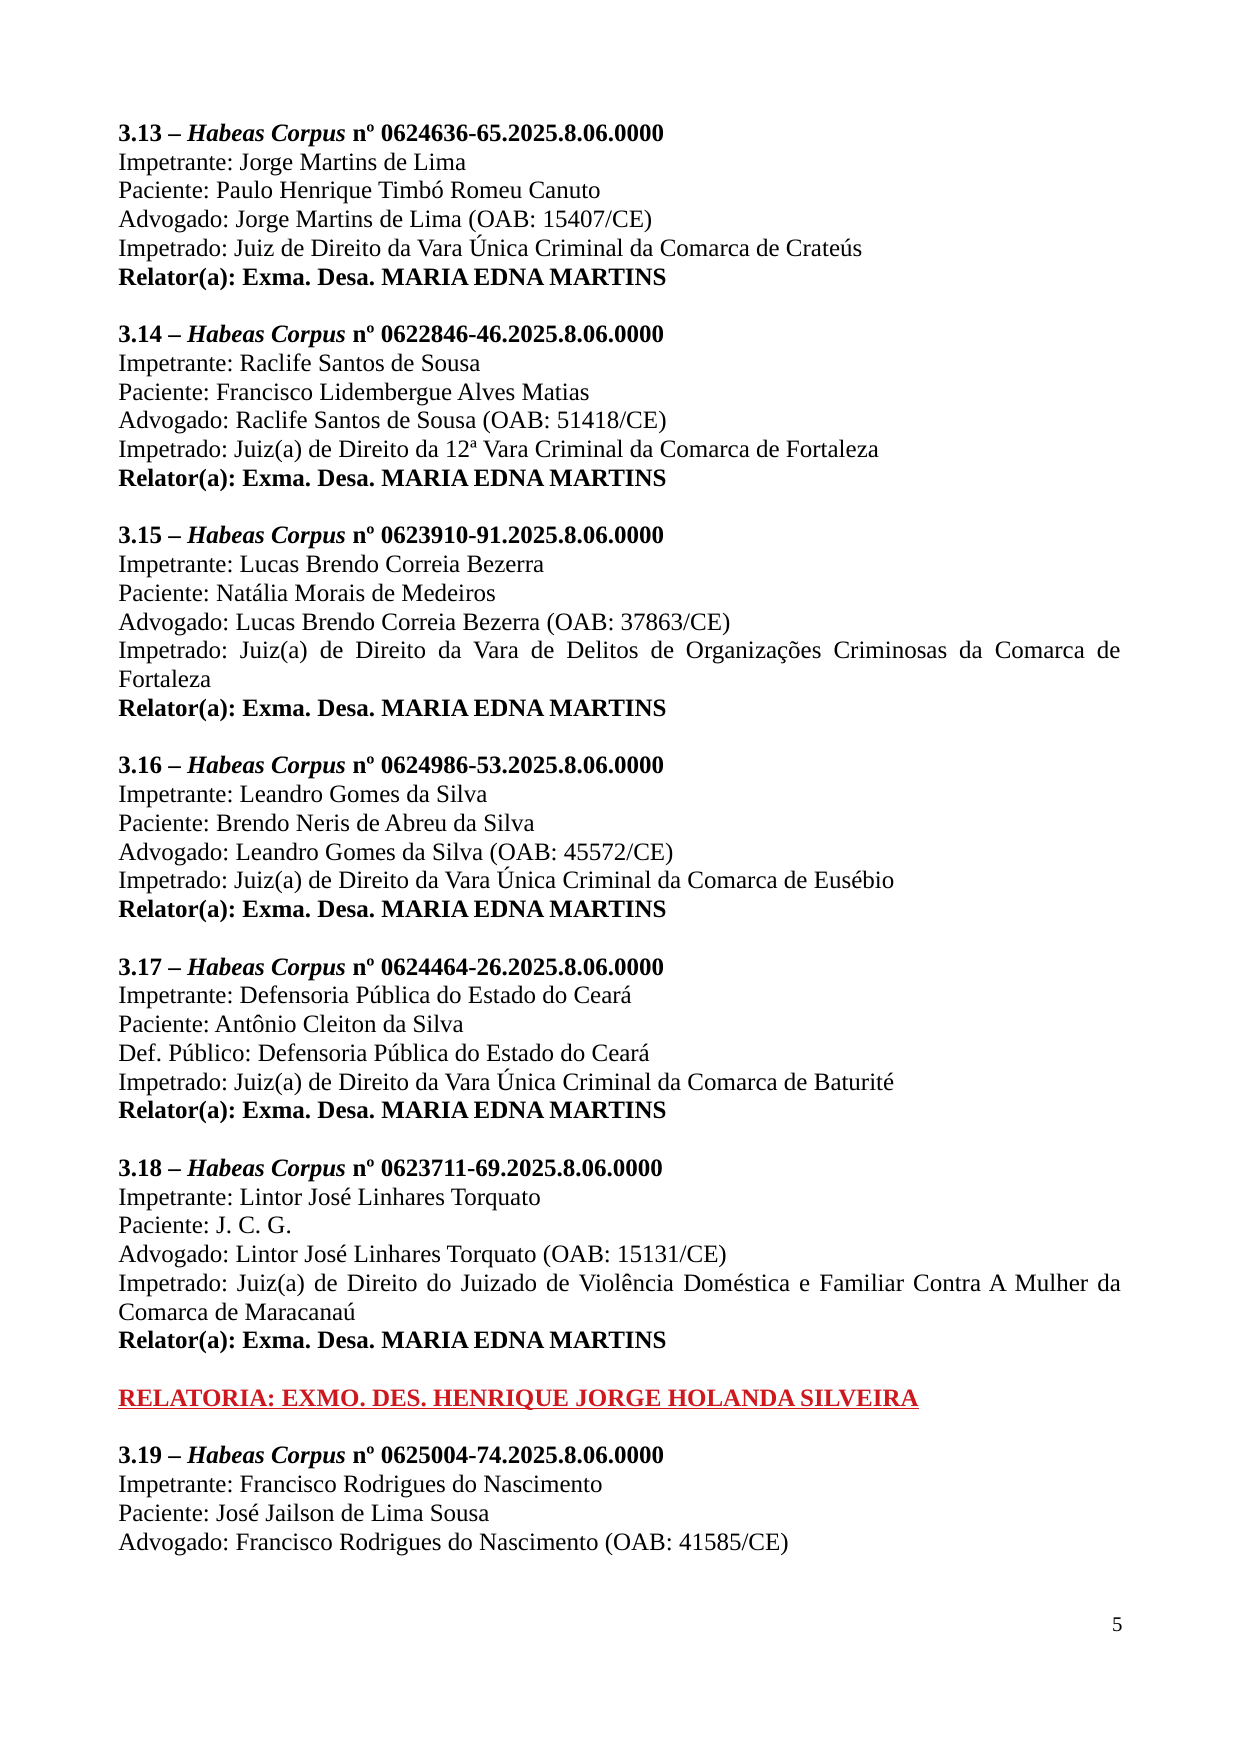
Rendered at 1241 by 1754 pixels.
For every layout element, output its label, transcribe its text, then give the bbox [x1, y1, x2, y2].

text Impetrante: Leandro Gomes da Silva [118, 779, 1122, 808]
text Paciente: José Jailson de Lima Sousa [118, 1498, 1122, 1527]
text Paciente: Brendo Neris de Abreu da Silva [118, 808, 1122, 837]
text 3.15 – Habeas Corpus nº 0623910-91.2025.8.06.0000 [118, 521, 1122, 549]
text 3.17 – Habeas Corpus nº 0624464-26.2025.8.06.0000 [118, 952, 1122, 981]
text Impetrante: Lucas Brendo Correia Bezerra [118, 549, 1122, 578]
text 3.19 – Habeas Corpus nº 0625004-74.2025.8.06.0000 [118, 1441, 1122, 1469]
text 3.16 – Habeas Corpus nº 0624986-53.2025.8.06.0000 [118, 751, 1122, 779]
text Impetrante: Francisco Rodrigues do Nascimento [118, 1469, 1122, 1498]
text Relator(a): Exma. Desa. MARIA EDNA MARTINS [118, 1326, 1122, 1354]
text Def. Público: Defensoria Pública do Estado do Ceará [118, 1038, 1122, 1067]
text 3.14 – Habeas Corpus nº 0622846-46.2025.8.06.0000 [118, 319, 1122, 348]
text Advogado: Lucas Brendo Correia Bezerra (OAB: 37863/CE) [118, 607, 1122, 636]
text Impetrado: Juiz de Direito da Vara Única Criminal da Comarca de Crateús [118, 233, 1122, 262]
text Impetrante: Raclife Santos de Sousa [118, 348, 1122, 377]
text Advogado: Raclife Santos de Sousa (OAB: 51418/CE) [118, 406, 1122, 434]
text Impetrado: Juiz(a) de Direito da Vara Única Criminal da Comarca de Baturité [118, 1067, 1122, 1096]
text Relator(a): Exma. Desa. MARIA EDNA MARTINS [118, 1096, 1122, 1124]
text Impetrante: Jorge Martins de Lima [118, 147, 1122, 176]
text Paciente: Paulo Henrique Timbó Romeu Canuto [118, 176, 1122, 204]
text Relator(a): Exma. Desa. MARIA EDNA MARTINS [118, 693, 1122, 722]
text Relator(a): Exma. Desa. MARIA EDNA MARTINS [118, 463, 1122, 492]
text Advogado: Francisco Rodrigues do Nascimento (OAB: 41585/CE) [118, 1527, 1122, 1556]
text Paciente: J. C. G. [118, 1211, 1122, 1239]
text RELATORIA: EXMO. DES. HENRIQUE JORGE HOLANDA SILVEIRA [118, 1383, 1122, 1412]
text Paciente: Francisco Lidembergue Alves Matias [118, 377, 1122, 406]
text Impetrante: Lintor José Linhares Torquato [118, 1182, 1122, 1211]
text Relator(a): Exma. Desa. MARIA EDNA MARTINS [118, 262, 1122, 291]
text Relator(a): Exma. Desa. MARIA EDNA MARTINS [118, 894, 1122, 923]
text Advogado: Jorge Martins de Lima (OAB: 15407/CE) [118, 204, 1122, 233]
text 3.13 – Habeas Corpus nº 0624636-65.2025.8.06.0000 [118, 118, 1122, 147]
text Impetrado: Juiz(a) de Direito da Vara Única Criminal da Comarca de Eusébio [118, 866, 1122, 894]
text Impetrado: Juiz(a) de Direito da 12ª Vara Criminal da Comarca de Fortaleza [118, 434, 1122, 463]
text Impetrado: Juiz(a) de Direito do Juizado de Violência Doméstica e Familiar Contra A Mulher da Comarca de Maracanaú [118, 1268, 1122, 1326]
text Advogado: Lintor José Linhares Torquato (OAB: 15131/CE) [118, 1239, 1122, 1268]
text Advogado: Leandro Gomes da Silva (OAB: 45572/CE) [118, 837, 1122, 866]
text Paciente: Natália Morais de Medeiros [118, 578, 1122, 607]
text Paciente: Antônio Cleiton da Silva [118, 1009, 1122, 1038]
text Impetrante: Defensoria Pública do Estado do Ceará [118, 981, 1122, 1009]
text 3.18 – Habeas Corpus nº 0623711-69.2025.8.06.0000 [118, 1153, 1122, 1182]
text Impetrado: Juiz(a) de Direito da Vara de Delitos de Organizações Criminosas da Comarca de Fortaleza [118, 636, 1122, 693]
